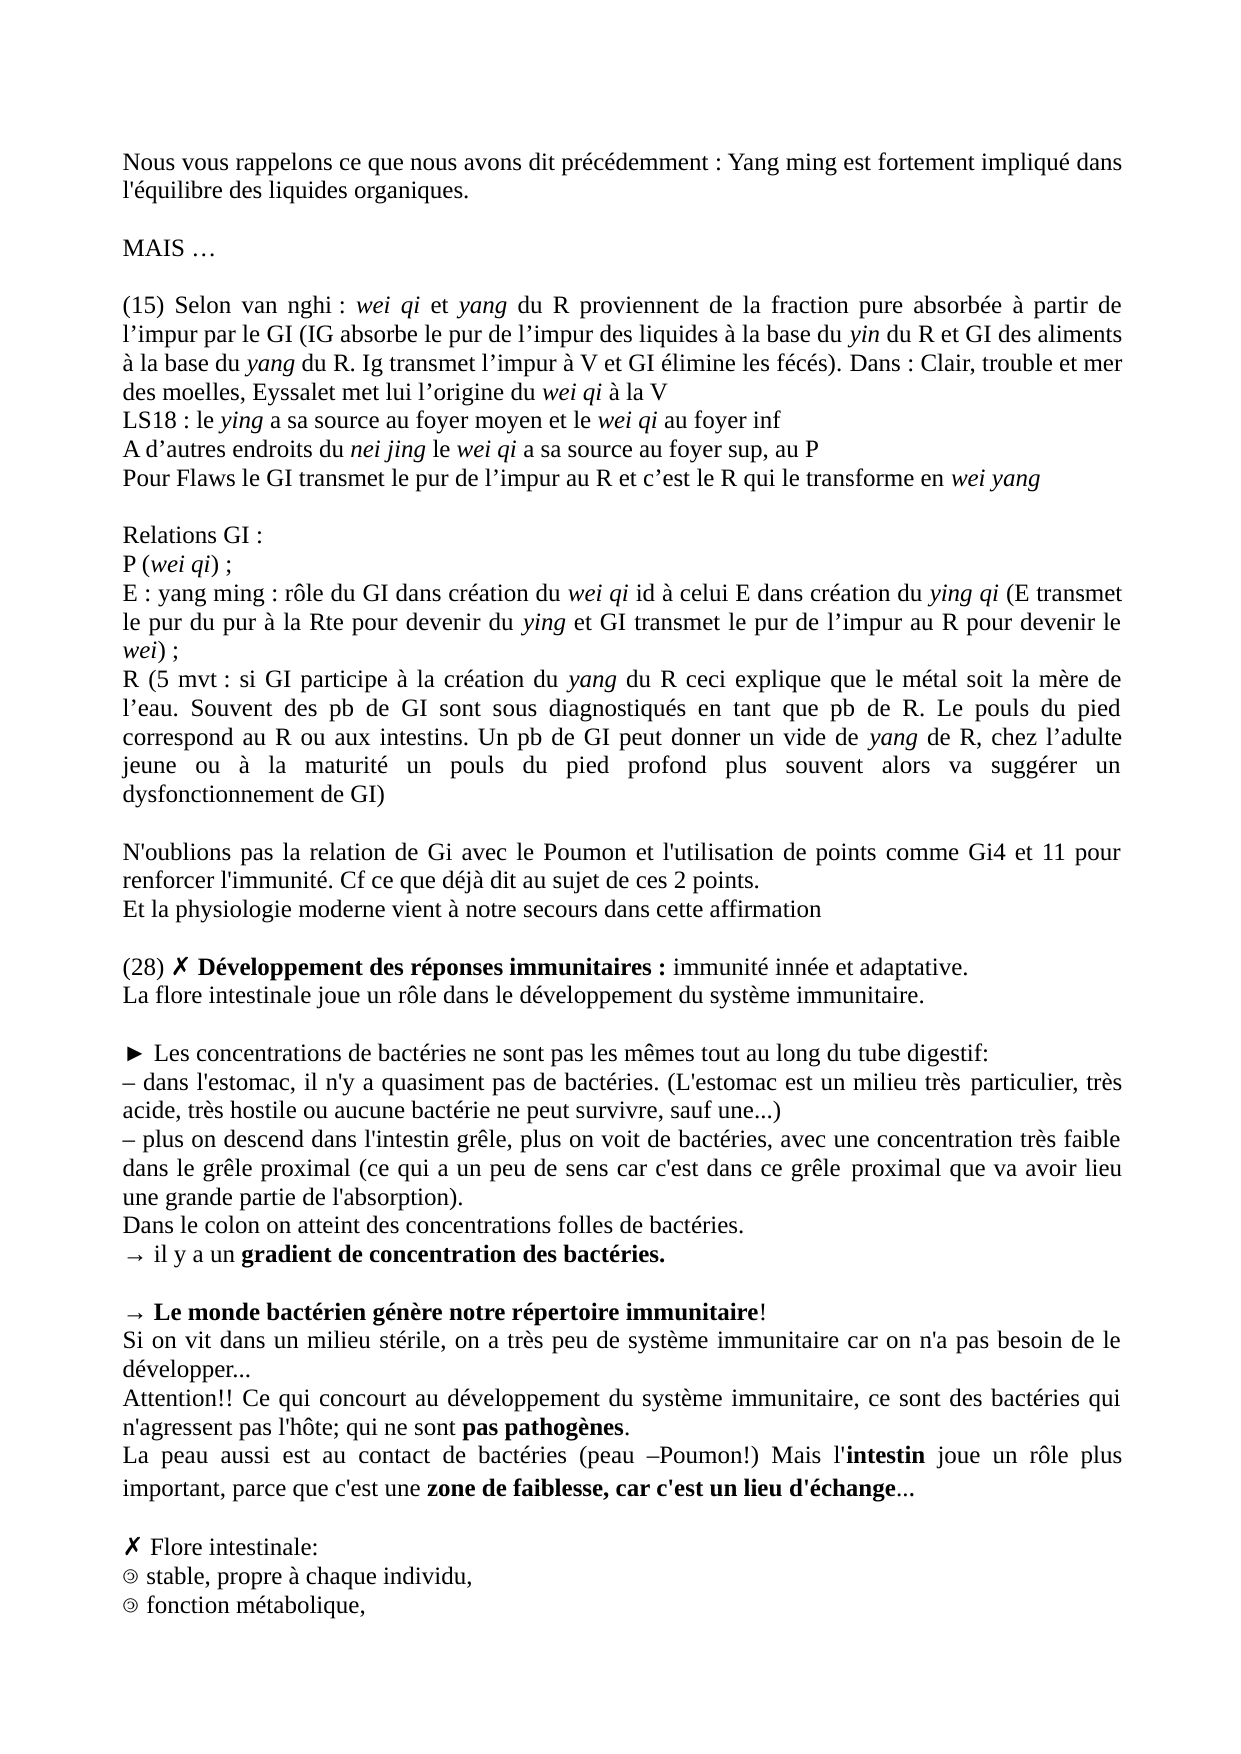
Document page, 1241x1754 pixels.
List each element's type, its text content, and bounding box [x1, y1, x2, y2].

text MAIS … [122, 233, 1122, 262]
text A d’autres endroits du nei jing le wei qi a sa source au foyer sup, au P [122, 434, 1122, 463]
text  stable, propre à chaque individu, [122, 1561, 1122, 1590]
text → Le monde bactérien génère notre répertoire immunitaire! [122, 1297, 1122, 1326]
text Si on vit dans un milieu stérile, on a très peu de système immunitaire car on n'a pas besoin de le développer... [122, 1326, 1122, 1383]
text LS18 : le ying a sa source au foyer moyen et le wei qi au foyer inf [122, 406, 1122, 434]
text Et la physiologie moderne vient à notre secours dans cette affirmation [122, 894, 1122, 923]
text N'oublions pas la relation de Gi avec le Poumon et l'utilisation de points comme Gi4 et 11 pour renforcer l'immunité. Cf ce que déjà dit au sujet de ces 2 points. [122, 837, 1122, 894]
text (28) ✗ Développement des réponses immunitaires : immunité innée et adaptative. [122, 952, 1122, 981]
text E : yang ming : rôle du GI dans création du wei qi id à celui E dans création du ying qi (E transmet le pur du pur à la Rte pour devenir du ying et GI transmet le pur de l’impur au R pour devenir le wei) ; [122, 578, 1122, 664]
text Pour Flaws le GI transmet le pur de l’impur au R et c’est le R qui le transforme en wei yang [122, 463, 1122, 492]
text La flore intestinale joue un rôle dans le développement du système immunitaire. [122, 981, 1122, 1009]
text P (wei qi) ; [122, 549, 1122, 578]
text La peau aussi est au contact de bactéries (peau –Poumon!) Mais l'intestin joue un rôle plus important, parce que c'est une zone de faiblesse, car c'est un lieu d'échange... [122, 1441, 1122, 1503]
text Relations GI : [122, 521, 1122, 549]
text ✗ Flore intestinale: [122, 1532, 1122, 1561]
text – plus on descend dans l'intestin grêle, plus on voit de bactéries, avec une concentration très faible dans le grêle proximal (ce qui a un peu de sens car c'est dans ce grêle proximal que va avoir lieu une grande partie de l'absorption). [122, 1124, 1122, 1211]
text  fonction métabolique, [122, 1590, 1122, 1618]
text Attention!! Ce qui concourt au développement du système immunitaire, ce sont des bactéries qui n'agressent pas l'hôte; qui ne sont pas pathogènes. [122, 1383, 1122, 1441]
text – dans l'estomac, il n'y a quasiment pas de bactéries. (L'estomac est un milieu très particulier, très acide, très hostile ou aucune bactérie ne peut survivre, sauf une...) [122, 1067, 1122, 1124]
text (15) Selon van nghi : wei qi et yang du R proviennent de la fraction pure absorbée à partir de l’impur par le GI (IG absorbe le pur de l’impur des liquides à la base du yin du R et GI des aliments à la base du yang du R. Ig transmet l’impur à V et GI élimine les fécés). Dans : Clair, trouble et mer des moelles, Eyssalet met lui l’origine du wei qi à la V [122, 291, 1122, 406]
text → il y a un gradient de concentration des bactéries. [122, 1239, 1122, 1268]
text Nous vous rappelons ce que nous avons dit précédemment : Yang ming est fortement impliqué dans l'équilibre des liquides organiques. [122, 147, 1122, 204]
text R (5 mvt : si GI participe à la création du yang du R ceci explique que le métal soit la mère de l’eau. Souvent des pb de GI sont sous diagnostiqués en tant que pb de R. Le pouls du pied correspond au R ou aux intestins. Un pb de GI peut donner un vide de yang de R, chez l’adulte jeune ou à la maturité un pouls du pied profond plus souvent alors va suggérer un dysfonctionnement de GI) [122, 664, 1122, 808]
text ► Les concentrations de bactéries ne sont pas les mêmes tout au long du tube digestif: [122, 1038, 1122, 1067]
text Dans le colon on atteint des concentrations folles de bactéries. [122, 1211, 1122, 1239]
